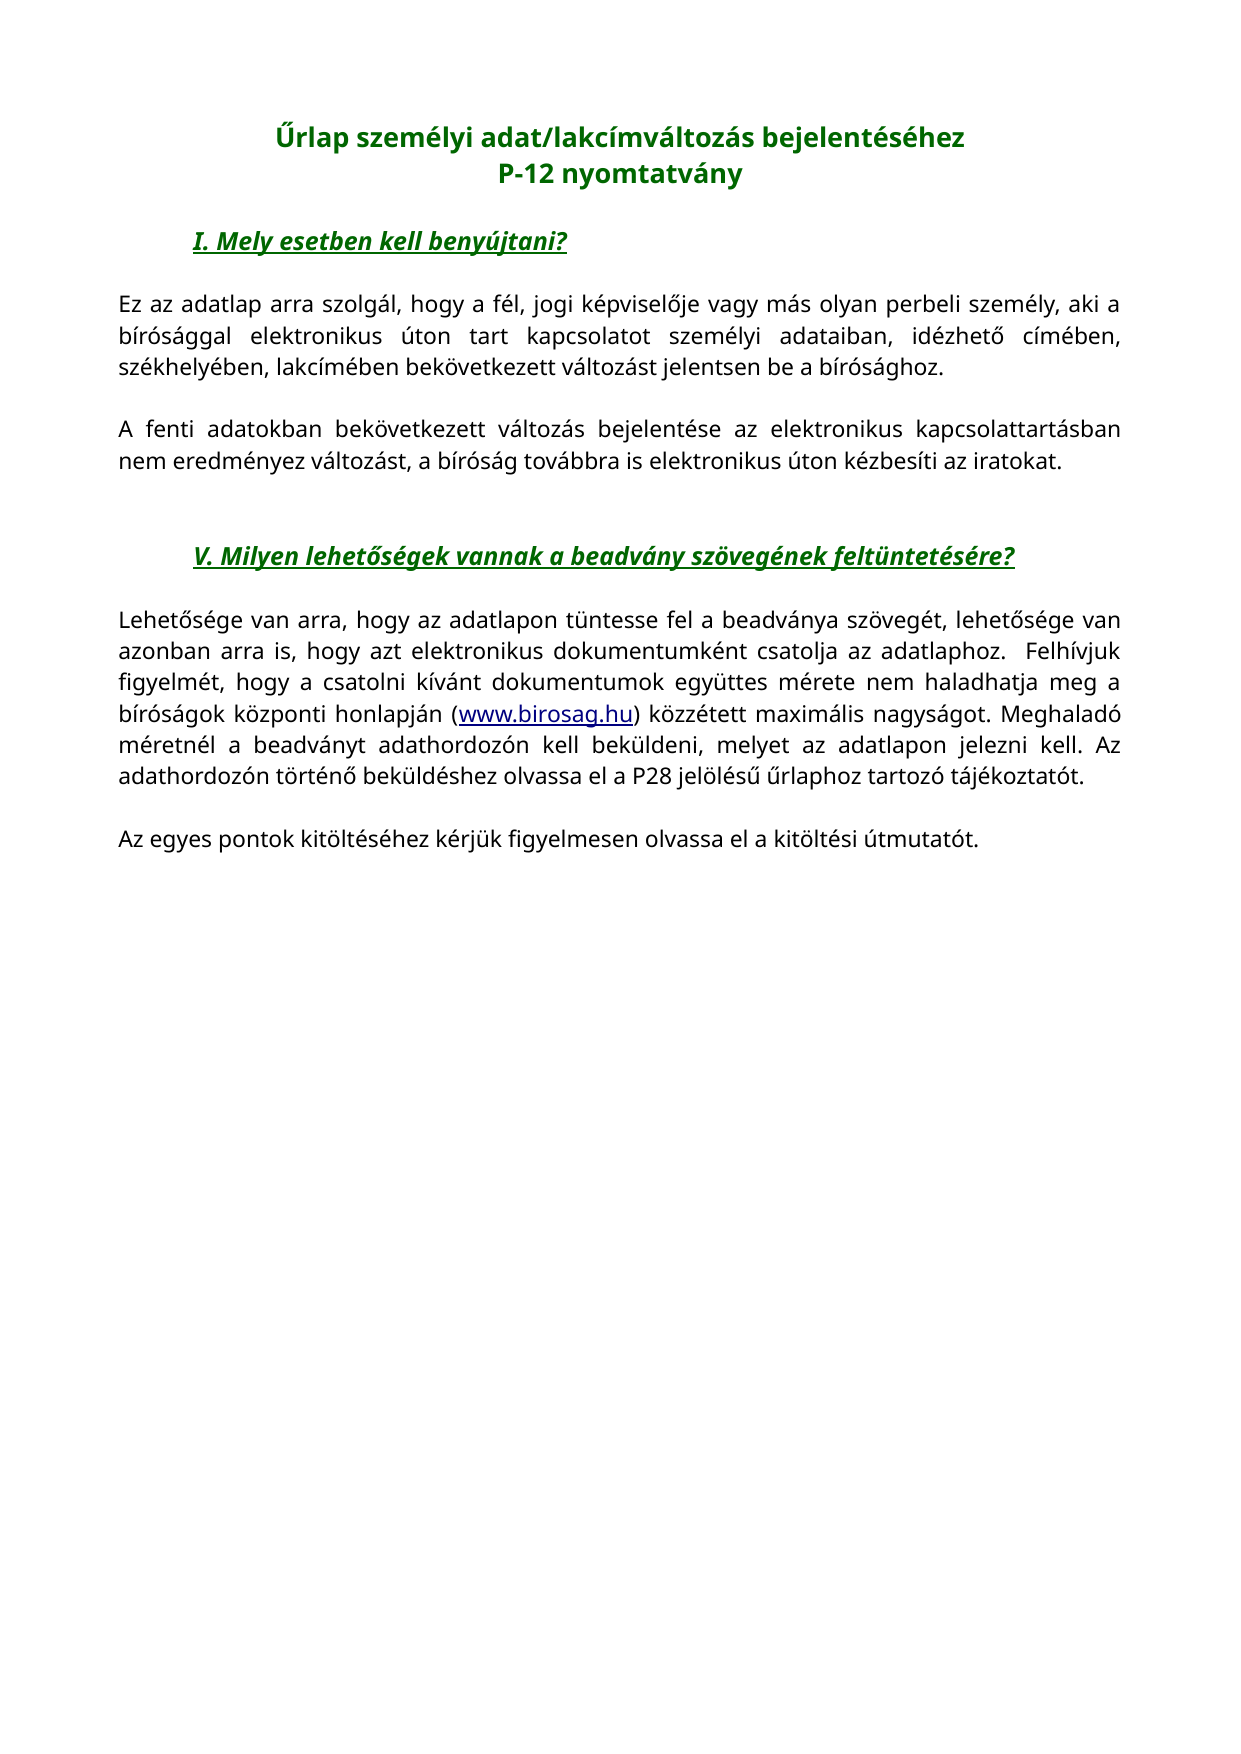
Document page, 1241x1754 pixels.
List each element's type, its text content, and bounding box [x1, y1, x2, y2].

text V. Milyen lehetőségek vannak a beadvány szövegének feltüntetésére? [118, 538, 1122, 572]
text Ez az adatlap arra szolgál, hogy a fél, jogi képviselője vagy más olyan perbeli személy, aki a bírósággal elektronikus úton tart kapcsolatot személyi adataiban, idézhető címében, székhelyében, lakcímében bekövetkezett változást jelentsen be a bírósághoz. [118, 288, 1122, 382]
text Lehetősége van arra, hogy az adatlapon tüntesse fel a beadványa szövegét, lehetősége van azonban arra is, hogy azt elektronikus dokumentumként csatolja az adatlaphoz. Felhívjuk figyelmét, hogy a csatolni kívánt dokumentumok együttes mérete nem haladhatja meg a bíróságok központi honlapján (www.birosag.hu) közzétett maximális nagyságot. Meghaladó méretnél a beadványt adathordozón kell beküldeni, melyet az adatlapon jelezni kell. Az adathordozón történő beküldéshez olvassa el a P28 jelölésű űrlaphoz tartozó tájékoztatót. [118, 604, 1122, 791]
text P-12 nyomtatvány [118, 155, 1122, 192]
text Az egyes pontok kitöltéséhez kérjük figyelmesen olvassa el a kitöltési útmutatót. [118, 822, 1122, 854]
text I. Mely esetben kell benyújtani? [118, 223, 1122, 257]
text A fenti adatokban bekövetkezett változás bejelentése az elektronikus kapcsolattartásban nem eredményez változást, a bíróság továbbra is elektronikus úton kézbesíti az iratokat. [118, 413, 1122, 476]
